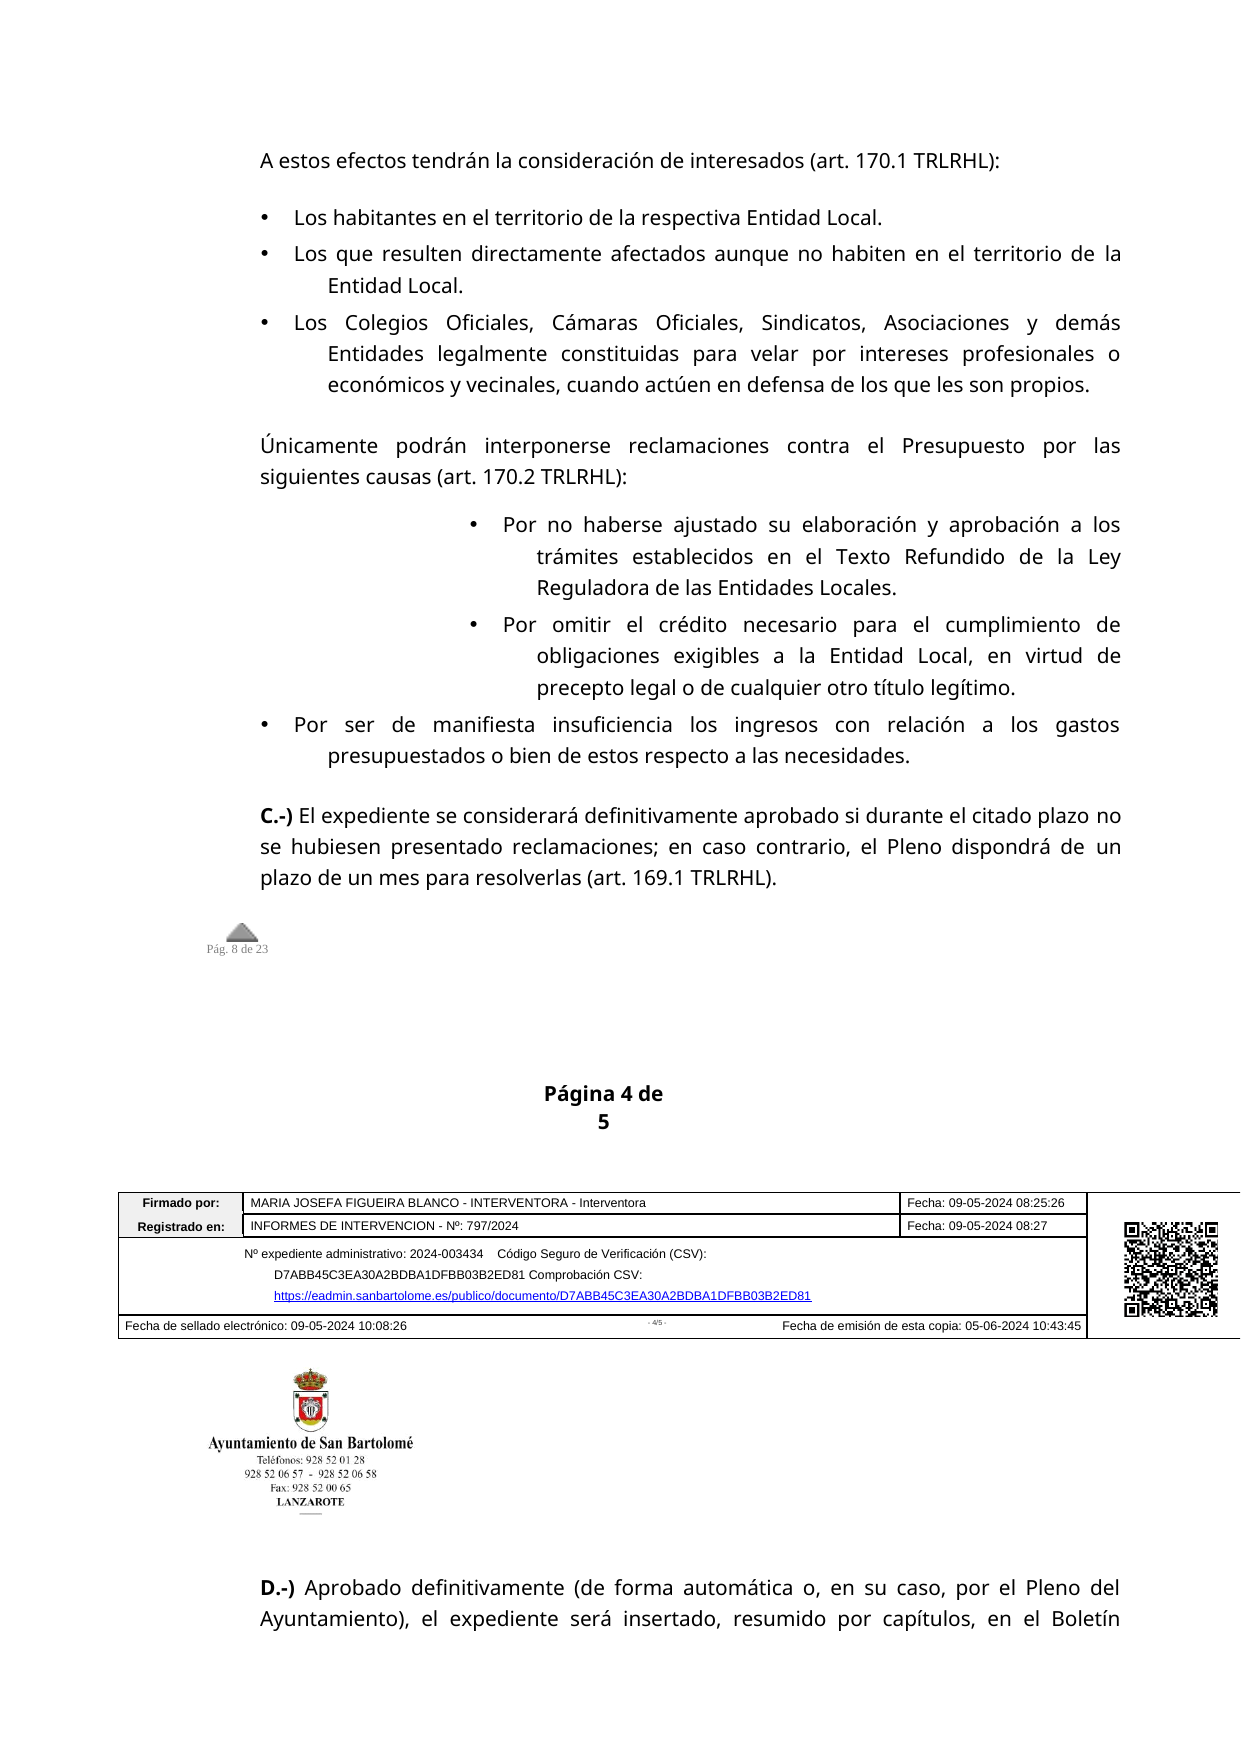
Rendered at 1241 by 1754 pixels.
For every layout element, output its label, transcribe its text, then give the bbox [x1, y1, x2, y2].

text D.-) Aprobado definitivamente (de forma automática o, en su caso, por el Pleno del Ayuntamiento), el expediente será insertado, resumido por capítulos, en el Boletín [260, 1573, 1122, 1633]
table_cell Fecha: 09-05-2024 08:27 [901, 1215, 1086, 1236]
text Página 4 de 5 [536, 1079, 671, 1136]
text Únicamente podrán interponerse reclamaciones contra el Presupuesto por las siguientes causas (art. 170.2 TRLRHL): [260, 431, 1122, 491]
table_header [1088, 1193, 1240, 1338]
list Por ser de manifiesta insuficiencia los ingresos con relación a los gastos presupuestados o bien de estos respecto a las necesidades. [261, 710, 1121, 769]
list Por no haberse ajustado su elaboración y aprobación a los trámites establecidos en el Texto Refundido de la Ley Reguladora de las Entidades Locales. [469, 511, 1122, 601]
list Los que resulten directamente afectados aunque no habiten en el territorio de la Entidad Local. [261, 239, 1122, 299]
table_cell Nº expediente administrativo: 2024-003434 Código Seguro de Verificación (CSV): D7ABB45C3EA30A2BDBA1DFBB03B2ED81 Comprobación CSV: https://eadmin.sanbartolome.es/publico/documento/D7ABB45C3EA30A2BDBA1DFBB03B2ED81 [119, 1238, 1086, 1314]
table_header Firmado por: [119, 1193, 242, 1211]
text C.-) El expediente se considerará definitivamente aprobado si durante el citado plazo no se hubiesen presentado reclamaciones; en caso contrario, el Pleno dispondrá de un plazo de un mes para resolverlas (art. 169.1 TRLRHL). [260, 801, 1121, 892]
table_cell INFORMES DE INTERVENCION - Nº: 797/2024 [244, 1215, 899, 1236]
table_header Fecha: 09-05-2024 08:25:26 [901, 1193, 1086, 1213]
text Pág. 8 de 23 [206, 942, 1122, 956]
text A estos efectos tendrán la consideración de interesados (art. 170.1 TRLRHL): [260, 146, 1122, 174]
table_cell Registrado en: [119, 1217, 242, 1234]
list Los Colegios Oficiales, Cámaras Oficiales, Sindicatos, Asociaciones y demás Entidades legalmente constituidas para velar por intereses profesionales o económicos y vecinales, cuando actúen en defensa de los que les son propios. [261, 308, 1122, 399]
list Los habitantes en el territorio de la respectiva Entidad Local. [261, 203, 1122, 232]
list Por omitir el crédito necesario para el cumplimiento de obligaciones exigibles a la Entidad Local, en virtud de precepto legal o de cualquier otro título legítimo. [469, 610, 1122, 701]
table_cell Fecha de sellado electrónico: 09-05-2024 10:08:26 - 4/5 - Fecha de emisión de esta copia: 05-06-2024 10:43:45 [119, 1316, 1086, 1338]
table_header MARIA JOSEFA FIGUEIRA BLANCO - INTERVENTORA - Interventora [244, 1193, 899, 1213]
